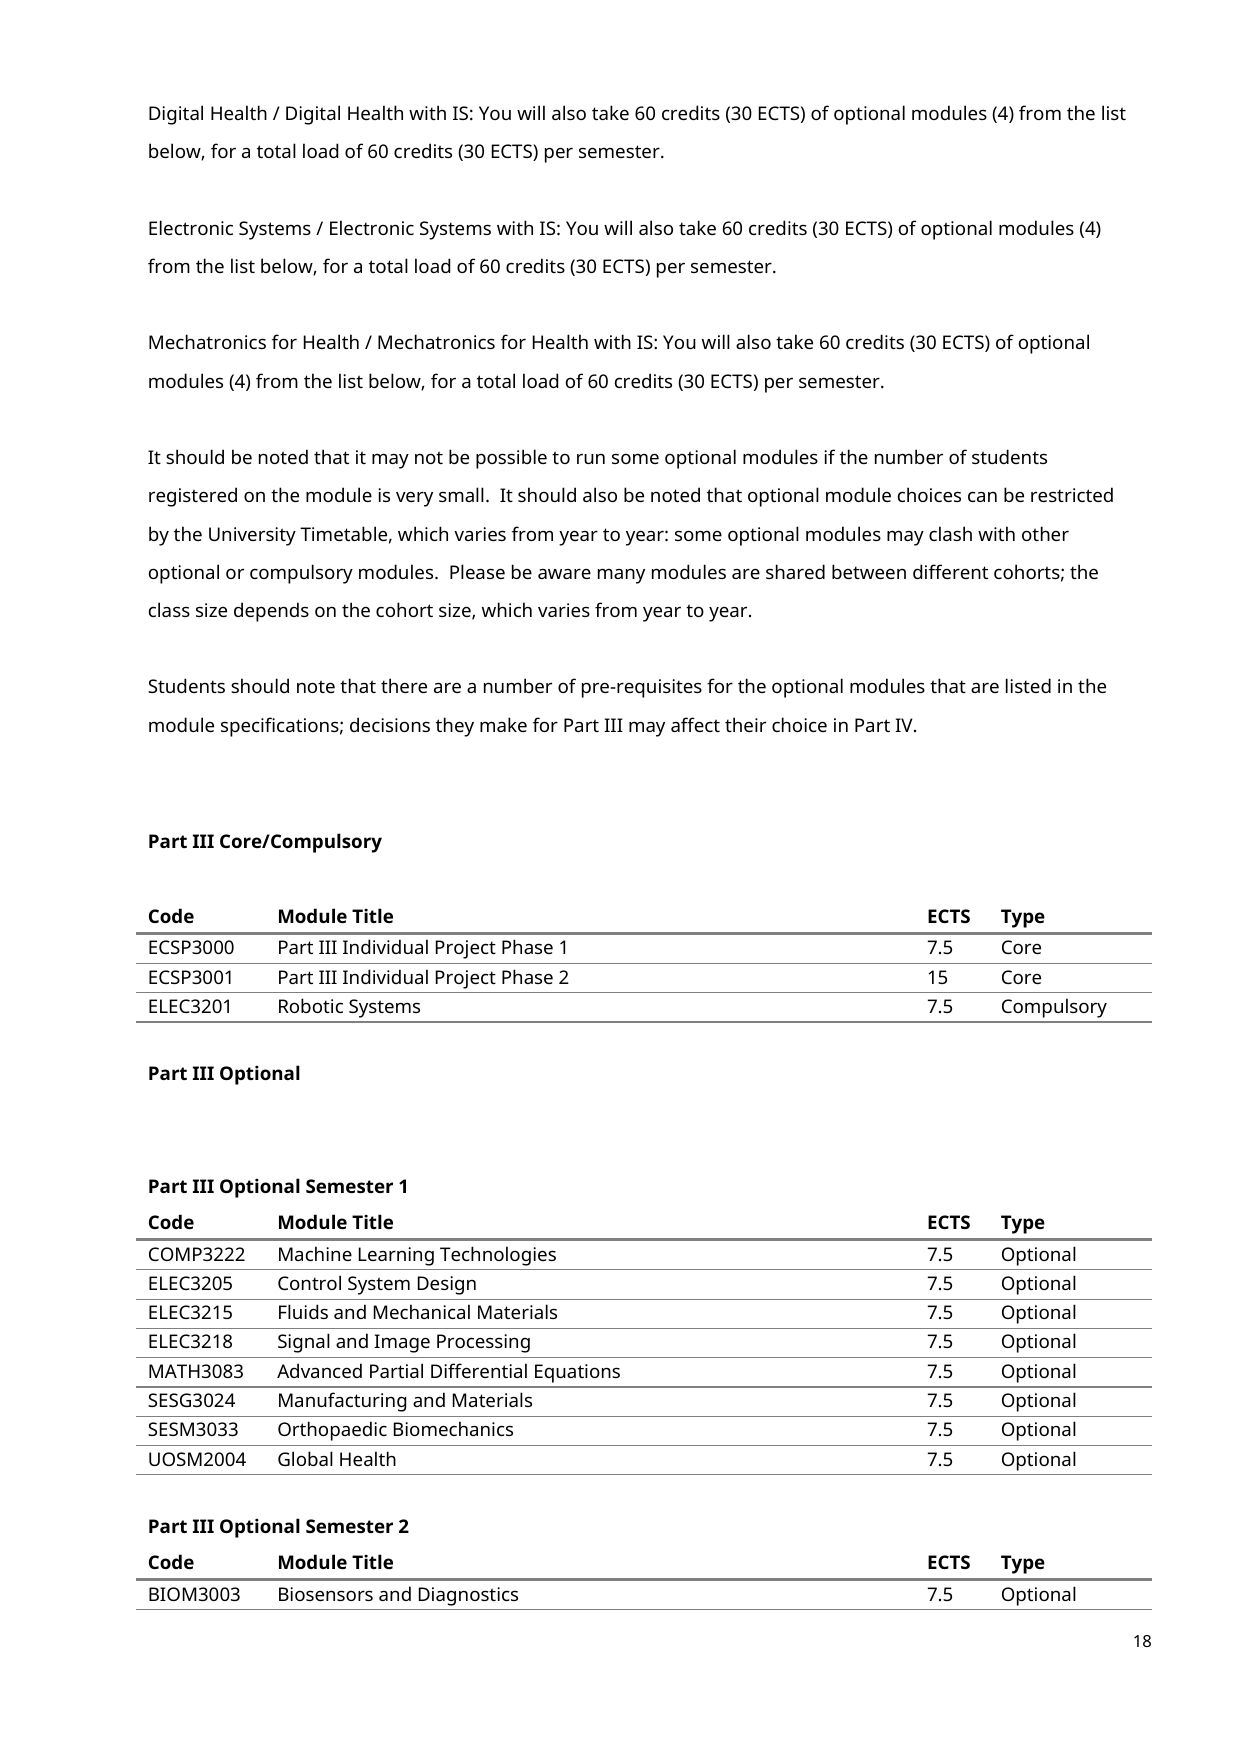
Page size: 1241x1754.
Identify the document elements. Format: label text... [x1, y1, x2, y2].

table_cell Part III Optional Semester 1 [136, 1135, 1152, 1210]
table_cell Optional [989, 1329, 1152, 1357]
table_cell Optional [989, 1388, 1152, 1416]
table_cell Orthopaedic Biomechanics [266, 1417, 916, 1445]
table_cell ELEC3215 [136, 1300, 266, 1328]
table_cell 7.5 [916, 993, 989, 1021]
table_cell Digital Health / Digital Health with IS: You will also take 60 credits (30 ECTS) of optional modules (4) from the list below, for a total load of 60 credits (30 ECTS) per semester. Electronic Systems / Electronic Systems with IS: You will also take 60 credits (30 ECTS) of optional modules (4) from the list below, for a total load of 60 credits (30 ECTS) per semester. Mechatronics for Health / Mechatronics for Health with IS: You will also take 60 credits (30 ECTS) of optional modules (4) from the list below, for a total load of 60 credits (30 ECTS) per semester. It should be noted that it may not be possible to run some optional modules if the number of students registered on the module is very small. It should also be noted that optional module choices can be restricted by the University Timetable, which varies from year to year: some optional modules may clash with other optional or compulsory modules. Please be aware many modules are shared between different cohorts; the class size depends on the cohort size, which varies from year to year. Students should note that there are a number of pre-requisites for the optional modules that are listed in the module specifications; decisions they make for Part III may affect their choice in Part IV. [136, 99, 1152, 791]
table_cell 7.5 [916, 1241, 989, 1269]
table_cell Global Health [266, 1446, 916, 1474]
table_cell 7.5 [916, 1358, 989, 1386]
table_cell 7.5 [916, 1388, 989, 1416]
table_cell Code [136, 903, 266, 932]
table_cell 15 [916, 964, 989, 992]
table_cell ELEC3201 [136, 993, 266, 1021]
table_cell Optional [989, 1417, 1152, 1445]
table_cell Module Title [266, 1550, 916, 1578]
table_cell Advanced Partial Differential Equations [266, 1358, 916, 1386]
table_cell Module Title [266, 903, 916, 932]
table_cell Optional [989, 1358, 1152, 1386]
table_cell Part III Optional [136, 1023, 1152, 1135]
table_cell Type [989, 1550, 1152, 1578]
table_cell Part III Core/Compulsory [136, 791, 1152, 903]
table_cell 7.5 [916, 1446, 989, 1474]
table_cell Part III Individual Project Phase 1 [266, 935, 916, 963]
table_cell Core [989, 964, 1152, 992]
table_cell Manufacturing and Materials [266, 1388, 916, 1416]
table_cell UOSM2004 [136, 1446, 266, 1474]
table_cell ECTS [916, 903, 989, 932]
table_cell 7.5 [916, 1329, 989, 1357]
table_cell Code [136, 1550, 266, 1578]
table_cell ECSP3000 [136, 935, 266, 963]
table_cell ECTS [916, 1550, 989, 1578]
table_cell MATH3083 [136, 1358, 266, 1386]
table_cell 7.5 [916, 1417, 989, 1445]
table_cell SESM3033 [136, 1417, 266, 1445]
table_cell Robotic Systems [266, 993, 916, 1021]
table_cell Optional [989, 1300, 1152, 1328]
table_cell Optional [989, 1581, 1152, 1609]
table_cell 7.5 [916, 1581, 989, 1609]
table_cell Control System Design [266, 1270, 916, 1298]
table_cell Signal and Image Processing [266, 1329, 916, 1357]
table_cell SESG3024 [136, 1388, 266, 1416]
table_cell Optional [989, 1270, 1152, 1298]
table_cell Part III Individual Project Phase 2 [266, 964, 916, 992]
table_cell 7.5 [916, 935, 989, 963]
table_cell Type [989, 903, 1152, 932]
table_cell Core [989, 935, 1152, 963]
table_cell Machine Learning Technologies [266, 1241, 916, 1269]
table_cell 7.5 [916, 1270, 989, 1298]
table_cell Compulsory [989, 993, 1152, 1021]
table_cell ECSP3001 [136, 964, 266, 992]
table_cell Type [989, 1210, 1152, 1238]
table_cell Module Title [266, 1210, 916, 1238]
table_cell Biosensors and Diagnostics [266, 1581, 916, 1609]
table_cell Fluids and Mechanical Materials [266, 1300, 916, 1328]
table_cell ELEC3218 [136, 1329, 266, 1357]
table_cell Optional [989, 1241, 1152, 1269]
table_cell Part III Optional Semester 2 [136, 1475, 1152, 1550]
table_cell 7.5 [916, 1300, 989, 1328]
table_cell ECTS [916, 1210, 989, 1238]
table_cell Optional [989, 1446, 1152, 1474]
table_cell BIOM3003 [136, 1581, 266, 1609]
table_cell ELEC3205 [136, 1270, 266, 1298]
table_cell Code [136, 1210, 266, 1238]
table_cell COMP3222 [136, 1241, 266, 1269]
